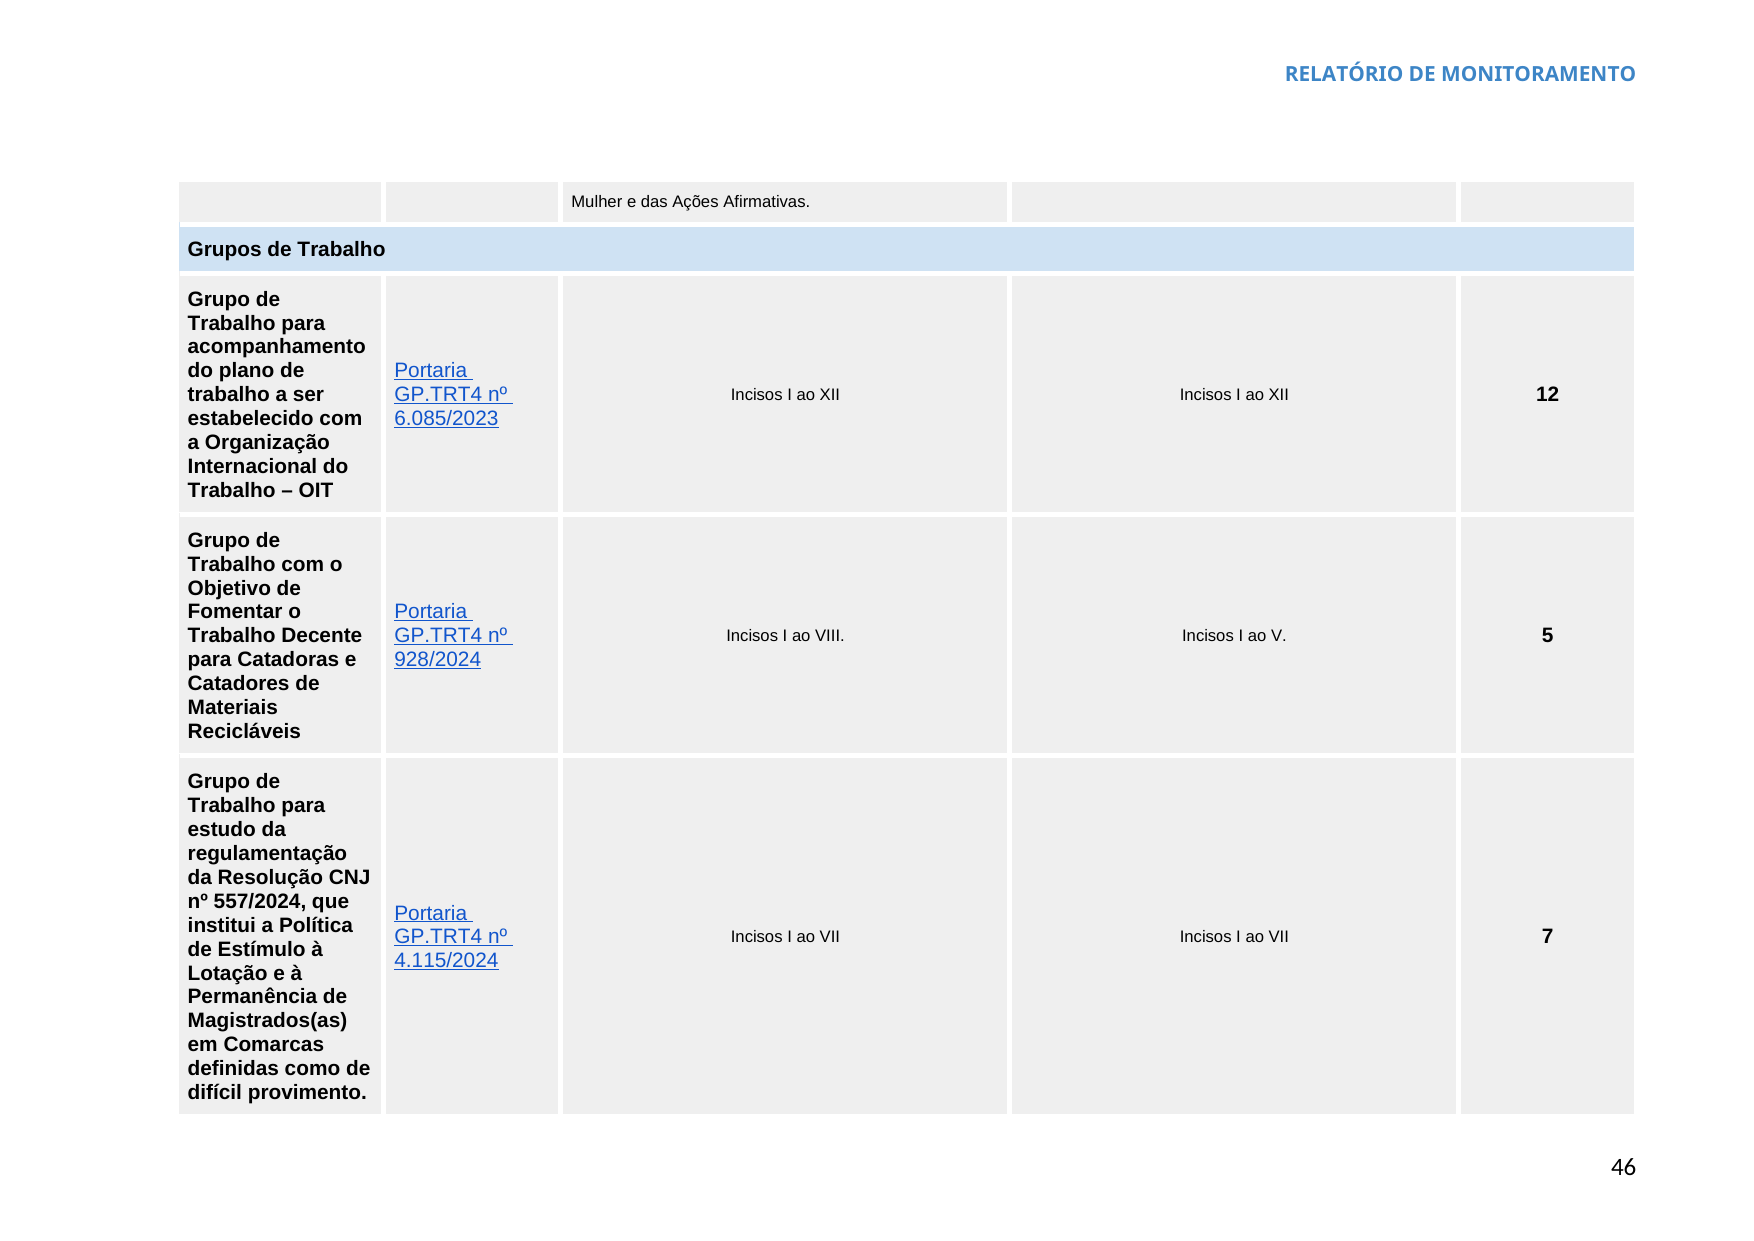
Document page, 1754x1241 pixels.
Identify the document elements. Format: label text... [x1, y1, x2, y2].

table_cell Incisos I ao VII [563, 758, 1007, 1114]
table_cell [386, 182, 558, 222]
table_cell Incisos I ao XII [1012, 276, 1456, 512]
table_cell Incisos I ao XII [563, 276, 1007, 512]
table_cell Portaria GP.TRT4 nº 4.115/2024 [386, 758, 558, 1114]
table_cell [1461, 182, 1634, 222]
table_cell Grupos de Trabalho [179, 223, 1634, 271]
table_cell Incisos I ao VII [1012, 758, 1456, 1114]
table_cell 5 [1461, 517, 1634, 753]
table_cell Mulher e das Ações Afirmativas. [563, 182, 1007, 222]
table_cell Incisos I ao V. [1012, 517, 1456, 753]
table_cell Grupo de Trabalho para estudo da regulamentação da Resolução CNJ nº 557/2024, que institui a Política de Estímulo à Lotação e à Permanência de Magistrados(as) em Comarcas definidas como de difícil provimento. [179, 755, 381, 1114]
table_cell Grupo de Trabalho para acompanhamento do plano de trabalho a ser estabelecido com a Organização Internacional do Trabalho – OIT [179, 272, 381, 512]
table_cell [1012, 182, 1456, 222]
table_cell Portaria GP.TRT4 nº 6.085/2023 [386, 276, 558, 512]
table_cell Portaria GP.TRT4 nº 928/2024 [386, 517, 558, 753]
table_cell Grupo de Trabalho com o Objetivo de Fomentar o Trabalho Decente para Catadoras e Catadores de Materiais Recicláveis [179, 514, 381, 753]
table_cell 12 [1461, 276, 1634, 512]
table_cell Incisos I ao VIII. [563, 517, 1007, 753]
table_cell [179, 182, 381, 222]
table_cell 7 [1461, 758, 1634, 1114]
